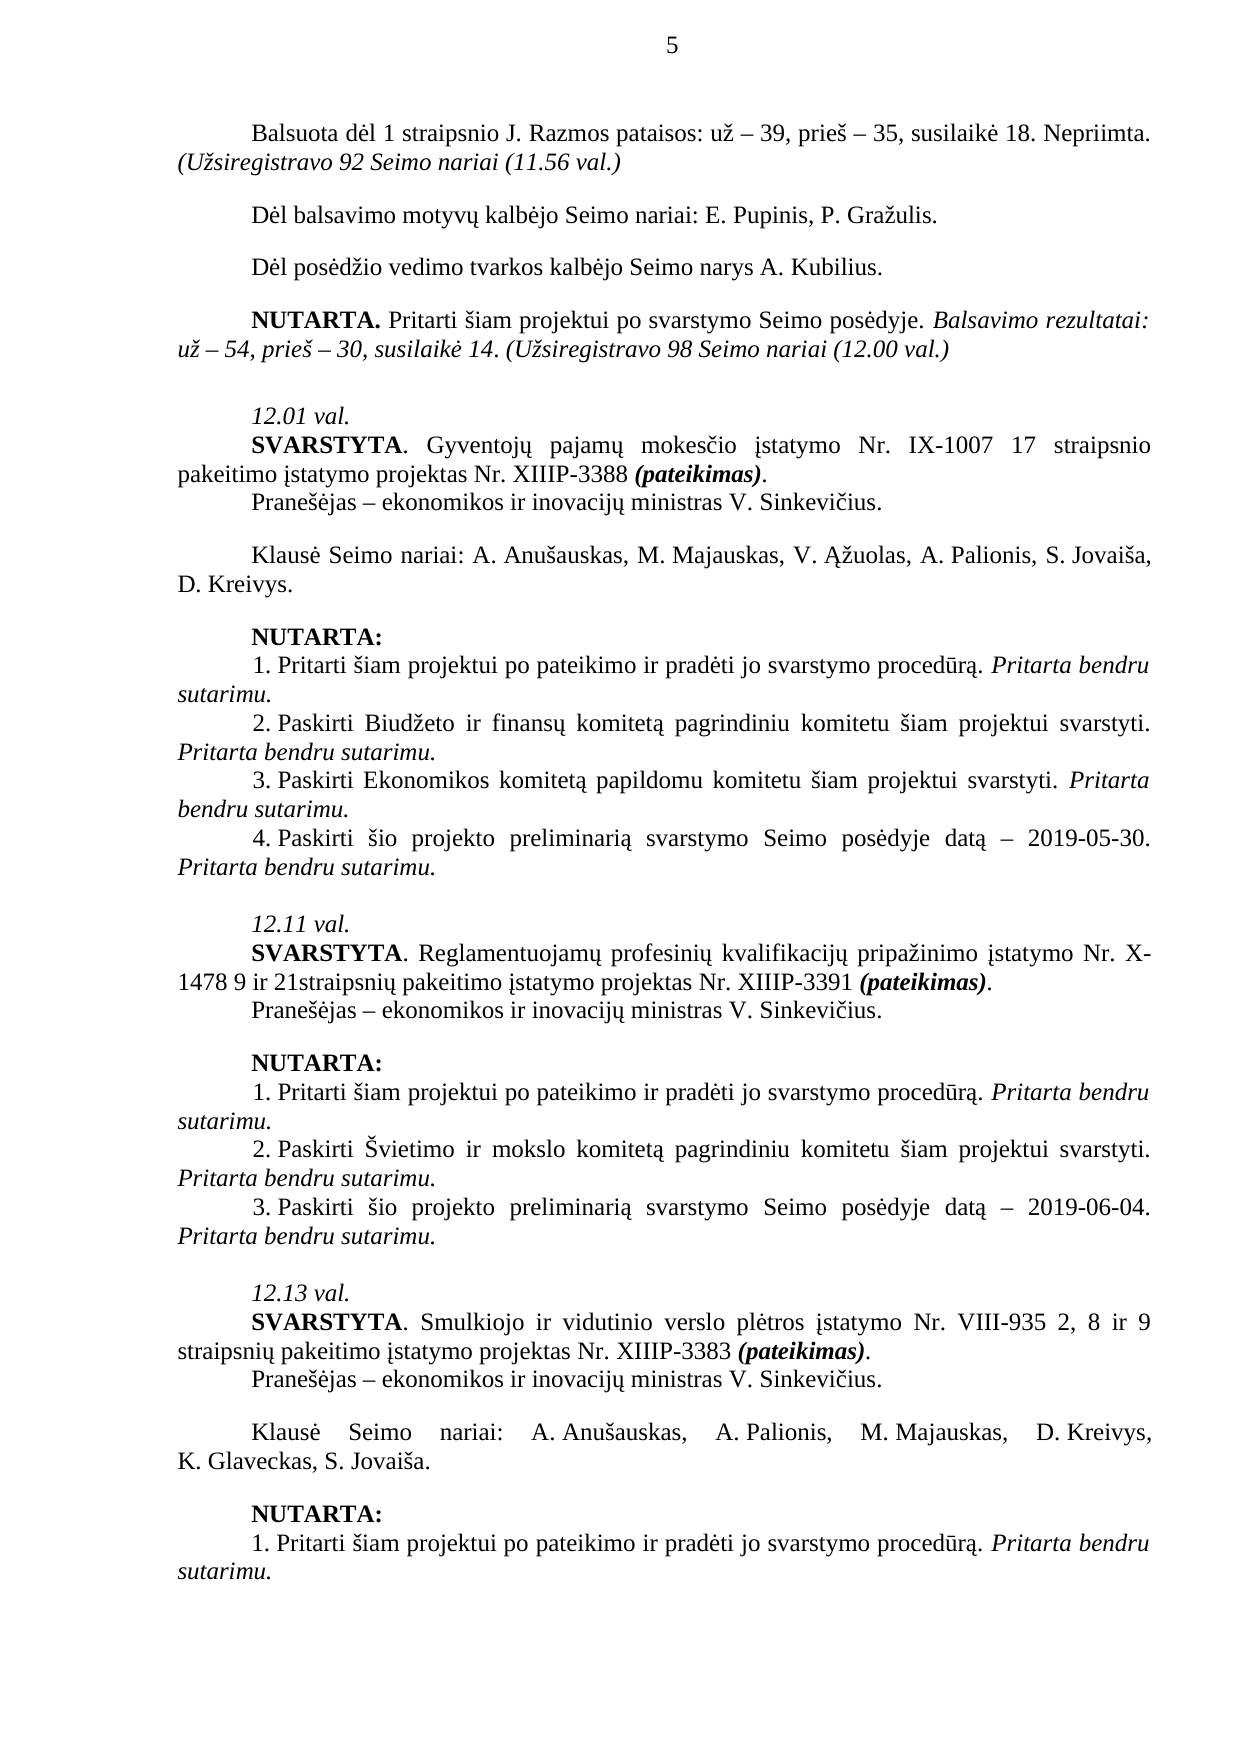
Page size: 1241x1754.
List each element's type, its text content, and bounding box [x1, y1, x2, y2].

text 12.13 val. [177, 1278, 1152, 1307]
text 12.01 val. [177, 401, 1152, 430]
text 1. Pritarti šiam projektui po pateikimo ir pradėti jo svarstymo procedūrą. Pritarta bendru sutarimu. [177, 1077, 1152, 1134]
text 2. Paskirti Švietimo ir mokslo komitetą pagrindiniu komitetu šiam projektui svarstyti. Pritarta bendru sutarimu. [177, 1134, 1152, 1192]
text Balsuota dėl 1 straipsnio J. Razmos pataisos: už – 39, prieš – 35, susilaikė 18. Nepriimta. (Užsiregistravo 92 Seimo nariai (11.56 val.) [177, 118, 1152, 176]
text NUTARTA. Pritarti šiam projektui po svarstymo Seimo posėdyje. Balsavimo rezultatai: už – 54, prieš – 30, susilaikė 14. (Užsiregistravo 98 Seimo nariai (12.00 val.) [177, 305, 1152, 363]
text Pranešėjas – ekonomikos ir inovacijų ministras V. Sinkevičius. [177, 487, 1152, 516]
text Pranešėjas – ekonomikos ir inovacijų ministras V. Sinkevičius. [177, 1364, 1152, 1393]
text SVARSTYTA. Smulkiojo ir vidutinio verslo plėtros įstatymo Nr. VIII-935 2, 8 ir 9 straipsnių pakeitimo įstatymo projektas Nr. XIIIP-3383 (pateikimas). [177, 1307, 1152, 1364]
text 2. Paskirti Biudžeto ir finansų komitetą pagrindiniu komitetu šiam projektui svarstyti. Pritarta bendru sutarimu. [177, 708, 1152, 766]
text Dėl posėdžio vedimo tvarkos kalbėjo Seimo narys A. Kubilius. [177, 252, 1152, 281]
text Klausė Seimo nariai: A. Anušauskas, A. Palionis, M. Majauskas, D. Kreivys, K. Glaveckas, S. Jovaiša. [177, 1417, 1152, 1475]
text NUTARTA: [177, 1499, 1152, 1528]
text Klausė Seimo nariai: A. Anušauskas, M. Majauskas, V. Ąžuolas, A. Palionis, S. Jovaiša, D. Kreivys. [177, 540, 1152, 598]
text 3. Paskirti šio projekto preliminarią svarstymo Seimo posėdyje datą – 2019-06-04. Pritarta bendru sutarimu. [177, 1192, 1152, 1249]
text 12.11 val. [177, 909, 1152, 938]
text SVARSTYTA. Reglamentuojamų profesinių kvalifikacijų pripažinimo įstatymo Nr. X-1478 9 ir 21straipsnių pakeitimo įstatymo projektas Nr. XIIIP-3391 (pateikimas). [177, 938, 1152, 996]
text NUTARTA: [177, 1048, 1152, 1077]
text 1. Pritarti šiam projektui po pateikimo ir pradėti jo svarstymo procedūrą. Pritarta bendru sutarimu. [177, 1528, 1152, 1585]
text Dėl balsavimo motyvų kalbėjo Seimo nariai: E. Pupinis, P. Gražulis. [177, 200, 1152, 228]
text 1. Pritarti šiam projektui po pateikimo ir pradėti jo svarstymo procedūrą. Pritarta bendru sutarimu. [177, 651, 1152, 708]
text NUTARTA: [177, 622, 1152, 651]
text 4. Paskirti šio projekto preliminarią svarstymo Seimo posėdyje datą – 2019-05-30. Pritarta bendru sutarimu. [177, 823, 1152, 881]
text Pranešėjas – ekonomikos ir inovacijų ministras V. Sinkevičius. [177, 996, 1152, 1024]
text SVARSTYTA. Gyventojų pajamų mokesčio įstatymo Nr. IX-1007 17 straipsnio pakeitimo įstatymo projektas Nr. XIIIP-3388 (pateikimas). [177, 430, 1152, 487]
text 3. Paskirti Ekonomikos komitetą papildomu komitetu šiam projektui svarstyti. Pritarta bendru sutarimu. [177, 766, 1152, 823]
